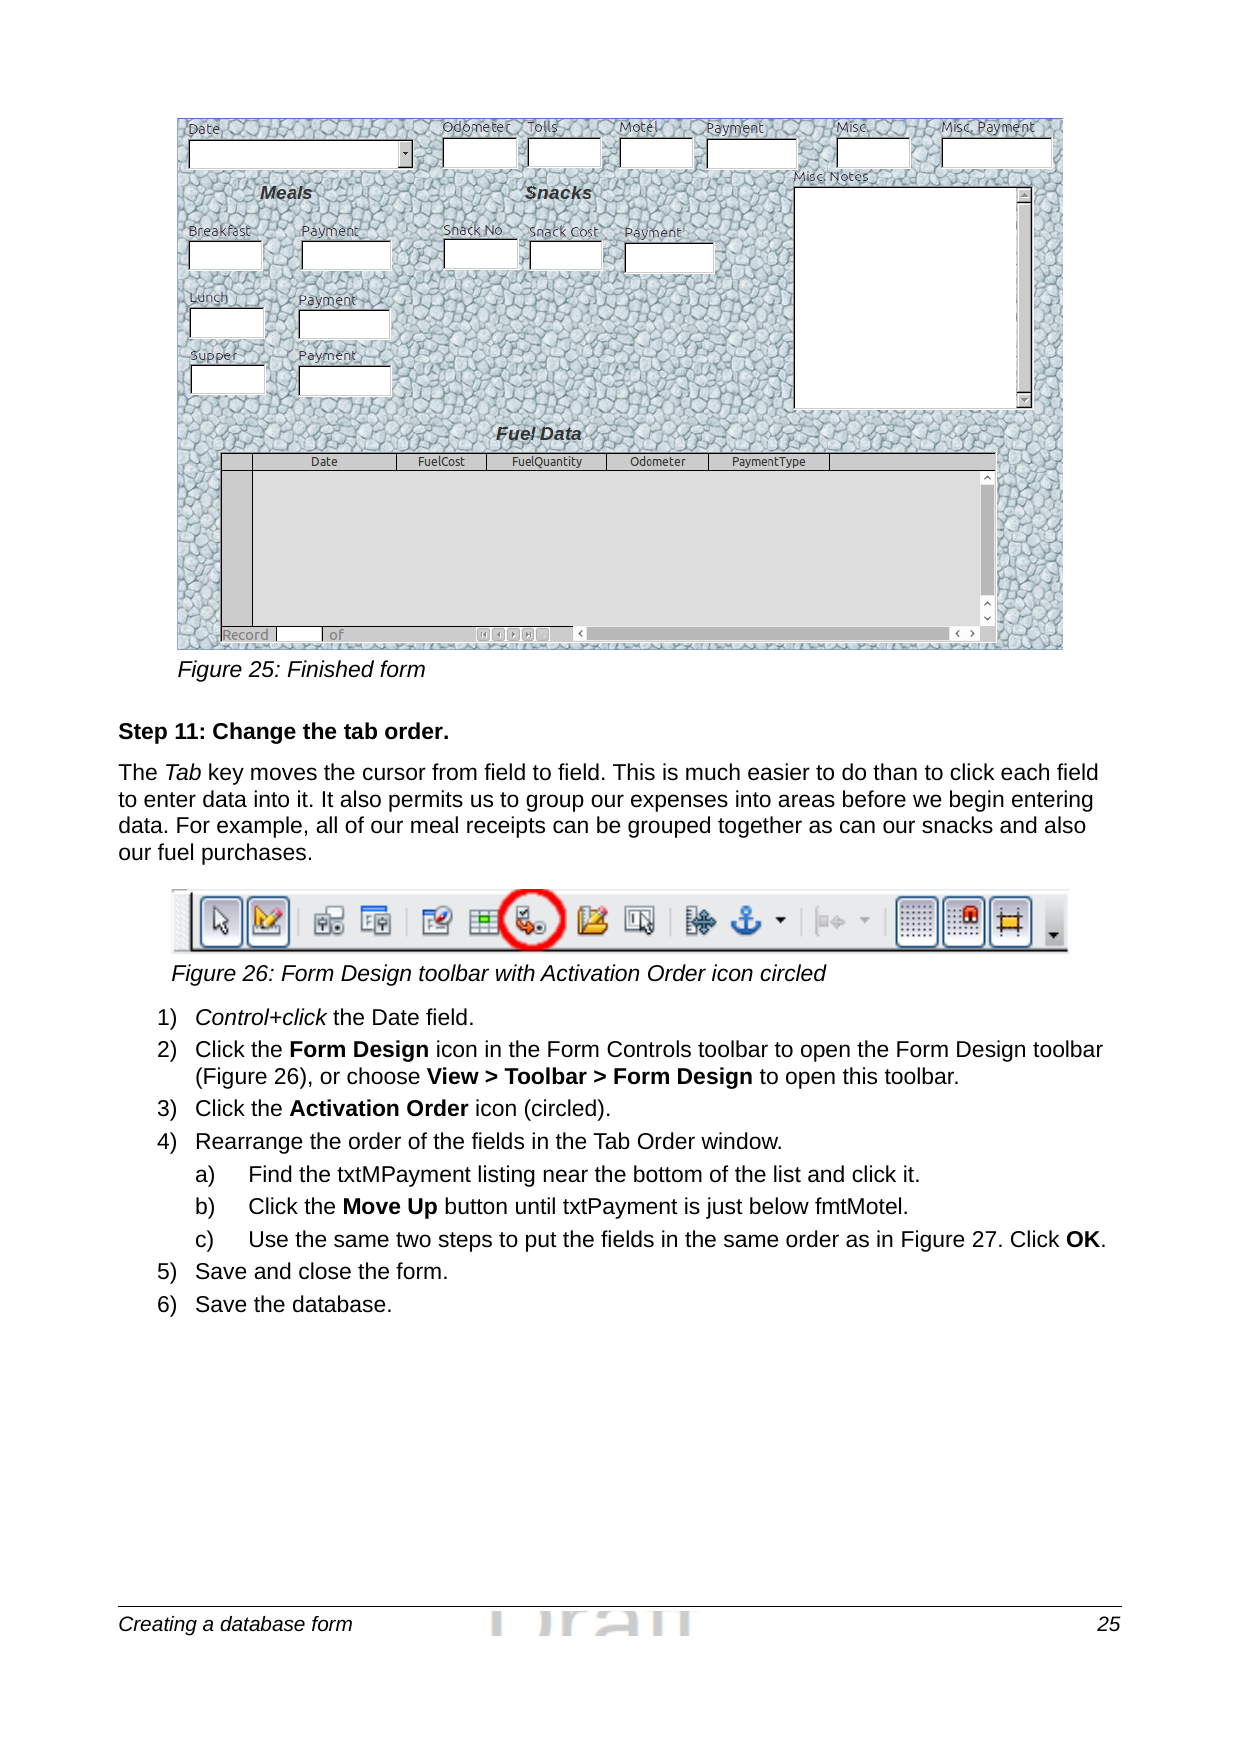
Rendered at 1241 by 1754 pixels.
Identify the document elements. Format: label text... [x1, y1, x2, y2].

text Figure 20: Form Design toolbar with Activation Order icon circled [171, 960, 1069, 986]
picture [469, 1611, 771, 1636]
text Figure 19: Finished form [177, 656, 1063, 682]
list Click the Move Up button until txtPayment is just below fmtMotel. [195, 1193, 1122, 1219]
list Click the Form Design icon in the Form Controls toolbar to open the Form Design toolbar (Figure 20), or choose View > Toolbar > Form Design to open this toolbar. [177, 1036, 1122, 1089]
list Use the same two steps to put the fields in the same order as in Figure 21. Click OK. [195, 1226, 1122, 1252]
list Save the database. [177, 1291, 1122, 1317]
list Control+click the Date field. [177, 1004, 1122, 1030]
list Find the txtMPayment listing near the bottom of the list and click it. [195, 1161, 1122, 1187]
list Rearrange the order of the fields in the Tab Order window. [177, 1128, 1122, 1154]
text Step 11: Change the tab order. [118, 718, 1122, 744]
text The Tab key moves the cursor from field to field. This is much easier to do than to click each field to enter data into it. It also permits us to group our expenses into areas before we begin entering data. For example, all of our meal receipts can be grouped together as can our snacks and also our fuel purchases. [118, 759, 1122, 865]
list Save and close the form. [177, 1258, 1122, 1285]
list Click the Activation Order icon (circled). [177, 1095, 1122, 1122]
picture [171, 889, 1070, 954]
picture [177, 118, 1063, 650]
